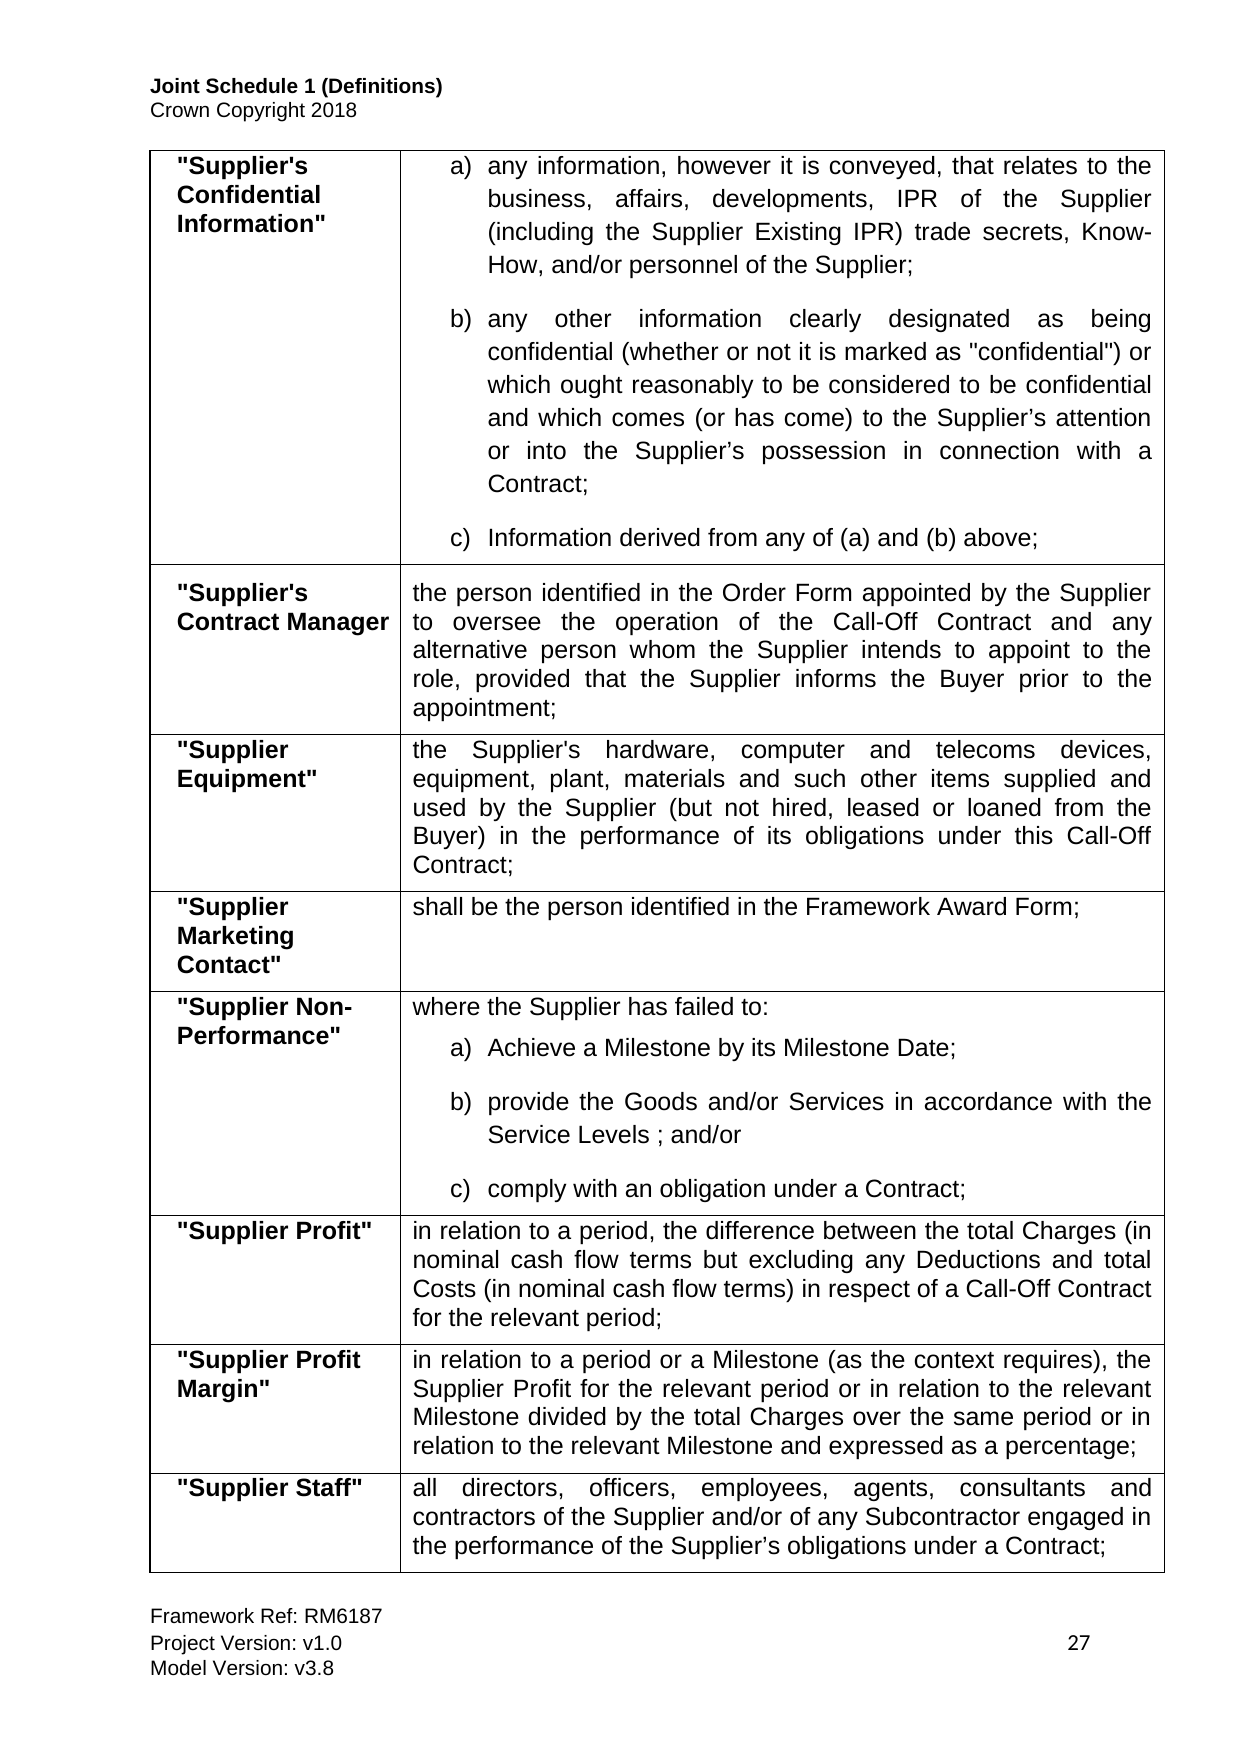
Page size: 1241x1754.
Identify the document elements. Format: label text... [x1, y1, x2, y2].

table_cell where the Supplier has failed to: Achieve a Milestone by its Milestone Date; provide the Goods and/or Services in accordance with the Service Levels ; and/or comply with an obligation under a Contract; [401, 992, 1164, 1215]
table_cell "Supplier's Confidential Information" [151, 151, 400, 564]
table_cell in relation to a period, the difference between the total Charges (in nominal cash flow terms but excluding any Deductions and total Costs (in nominal cash flow terms) in respect of a Call-Off Contract for the relevant period; [401, 1216, 1164, 1344]
table_cell "Supplier's Contract Manager [151, 565, 400, 734]
table_cell the person identified in the Order Form appointed by the Supplier to oversee the operation of the Call-Off Contract and any alternative person whom the Supplier intends to appoint to the role, provided that the Supplier informs the Buyer prior to the appointment; [401, 565, 1164, 734]
table_cell "Supplier Profit" [151, 1216, 400, 1344]
table_cell "Supplier Staff" [151, 1474, 400, 1572]
table_cell "Supplier Equipment" [151, 735, 400, 891]
table_cell shall be the person identified in the Framework Award Form; [401, 892, 1164, 991]
table_cell all directors, officers, employees, agents, consultants and contractors of the Supplier and/or of any Subcontractor engaged in the performance of the Supplier’s obligations under a Contract; [401, 1474, 1164, 1572]
table_cell the Supplier's hardware, computer and telecoms devices, equipment, plant, materials and such other items supplied and used by the Supplier (but not hired, leased or loaned from the Buyer) in the performance of its obligations under this Call-Off Contract; [401, 735, 1164, 891]
table_cell in relation to a period or a Milestone (as the context requires), the Supplier Profit for the relevant period or in relation to the relevant Milestone divided by the total Charges over the same period or in relation to the relevant Milestone and expressed as a percentage; [401, 1345, 1164, 1472]
table_cell "Supplier Non-Performance" [151, 992, 400, 1215]
table_cell any information, however it is conveyed, that relates to the business, affairs, developments, IPR of the Supplier (including the Supplier Existing IPR) trade secrets, Know-How, and/or personnel of the Supplier; any other information clearly designated as being confidential (whether or not it is marked as "confidential") or which ought reasonably to be considered to be confidential and which comes (or has come) to the Supplier’s attention or into the Supplier’s possession in connection with a Contract; Information derived from any of (a) and (b) above; [401, 151, 1164, 564]
table_cell "Supplier Marketing Contact" [151, 892, 400, 991]
table_cell "Supplier Profit Margin" [151, 1345, 400, 1472]
